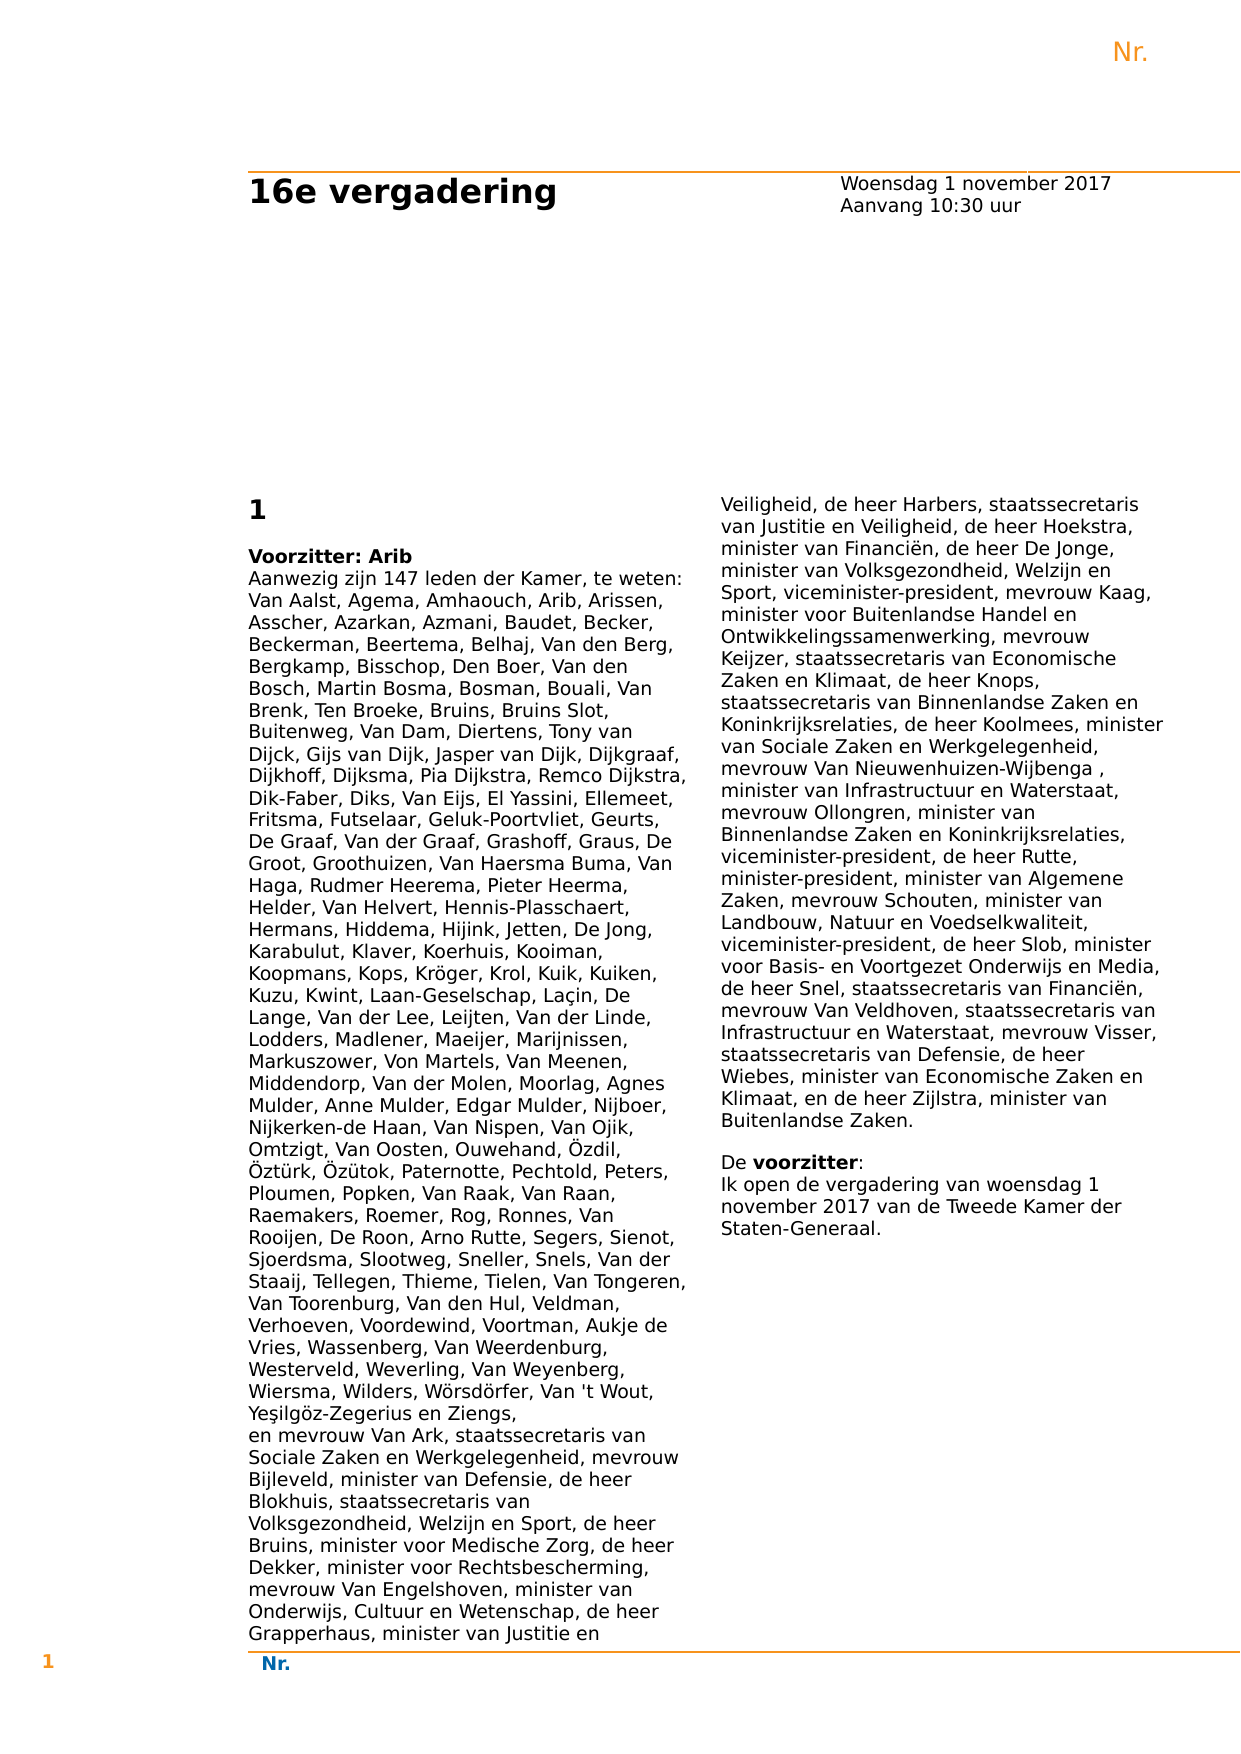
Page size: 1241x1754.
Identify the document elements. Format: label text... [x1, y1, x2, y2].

table_header 16e vergadering [248, 173, 840, 217]
title 1 [248, 494, 691, 526]
table_cell Aanvang 10:30 uur [840, 195, 1163, 217]
table_header Woensdag 1 november 2017 [840, 173, 1163, 195]
text Voorzitter: Arib [248, 546, 691, 568]
text Van Aalst, Agema, Amhaouch, Arib, Arissen, Asscher, Azarkan, Azmani, Baudet, Becker, Beckerman, Beertema, Belhaj, Van den Berg, Bergkamp, Bisschop, Den Boer, Van den Bosch, Martin Bosma, Bosman, Bouali, Van Brenk, Ten Broeke, Bruins, Bruins Slot, Buitenweg, Van Dam, Diertens, Tony van Dijck, Gijs van Dijk, Jasper van Dijk, Dijkgraaf, Dijkhoff, Dijksma, Pia Dijkstra, Remco Dijkstra, Dik-Faber, Diks, Van Eijs, El Yassini, Ellemeet, Fritsma, Futselaar, Geluk-Poortvliet, Geurts, De Graaf, Van der Graaf, Grashoff, Graus, De Groot, Groothuizen, Van Haersma Buma, Van Haga, Rudmer Heerema, Pieter Heerma, Helder, Van Helvert, Hennis-Plasschaert, Hermans, Hiddema, Hijink, Jetten, De Jong, Karabulut, Klaver, Koerhuis, Kooiman, Koopmans, Kops, Kröger, Krol, Kuik, Kuiken, Kuzu, Kwint, Laan-Geselschap, Laçin, De Lange, Van der Lee, Leijten, Van der Linde, Lodders, Madlener, Maeijer, Marijnissen, Markuszower, Von Martels, Van Meenen, Middendorp, Van der Molen, Moorlag, Agnes Mulder, Anne Mulder, Edgar Mulder, Nijboer, Nijkerken-de Haan, Van Nispen, Van Ojik, Omtzigt, Van Oosten, Ouwehand, Özdil, Öztürk, Özütok, Paternotte, Pechtold, Peters, Ploumen, Popken, Van Raak, Van Raan, Raemakers, Roemer, Rog, Ronnes, Van Rooijen, De Roon, Arno Rutte, Segers, Sienot, Sjoerdsma, Slootweg, Sneller, Snels, Van der Staaij, Tellegen, Thieme, Tielen, Van Tongeren, Van Toorenburg, Van den Hul, Veldman, Verhoeven, Voordewind, Voortman, Aukje de Vries, Wassenberg, Van Weerdenburg, Westerveld, Weverling, Van Weyenberg, Wiersma, Wilders, Wörsdörfer, Van 't Wout, Yeşilgöz-Zegerius en Ziengs, [248, 589, 691, 1425]
text Ik open de vergadering van woensdag 1 november 2017 van de Tweede Kamer der Staten-Generaal. [721, 1174, 1163, 1240]
text De voorzitter: [721, 1152, 1163, 1174]
text Veiligheid, de heer Harbers, staatssecretaris van Justitie en Veiligheid, de heer Hoekstra, minister van Financiën, de heer De Jonge, minister van Volksgezondheid, Welzijn en Sport, viceminister-president, mevrouw Kaag, minister voor Buitenlandse Handel en Ontwikkelingssamenwerking, mevrouw Keijzer, staatssecretaris van Economische Zaken en Klimaat, de heer Knops, staatssecretaris van Binnenlandse Zaken en Koninkrijksrelaties, de heer Koolmees, minister van Sociale Zaken en Werkgelegenheid, mevrouw Van Nieuwenhuizen-Wijbenga , minister van Infrastructuur en Waterstaat, mevrouw Ollongren, minister van Binnenlandse Zaken en Koninkrijksrelaties, viceminister-president, de heer Rutte, minister-president, minister van Algemene Zaken, mevrouw Schouten, minister van Landbouw, Natuur en Voedselkwaliteit, viceminister-president, de heer Slob, minister voor Basis- en Voortgezet Onderwijs en Media, de heer Snel, staatssecretaris van Financiën, mevrouw Van Veldhoven, staatssecretaris van Infrastructuur en Waterstaat, mevrouw Visser, staatssecretaris van Defensie, de heer Wiebes, minister van Economische Zaken en Klimaat, en de heer Zijlstra, minister van Buitenlandse Zaken. [721, 494, 1163, 1132]
text Aanwezig zijn 147 leden der Kamer, te weten: [248, 568, 691, 589]
text en mevrouw Van Ark, staatssecretaris van Sociale Zaken en Werkgelegenheid, mevrouw Bijleveld, minister van Defensie, de heer Blokhuis, staatssecretaris van Volksgezondheid, Welzijn en Sport, de heer Bruins, minister voor Medische Zorg, de heer Dekker, minister voor Rechtsbescherming, mevrouw Van Engelshoven, minister van Onderwijs, Cultuur en Wetenschap, de heer Grapperhaus, minister van Justitie en [248, 1425, 691, 1644]
